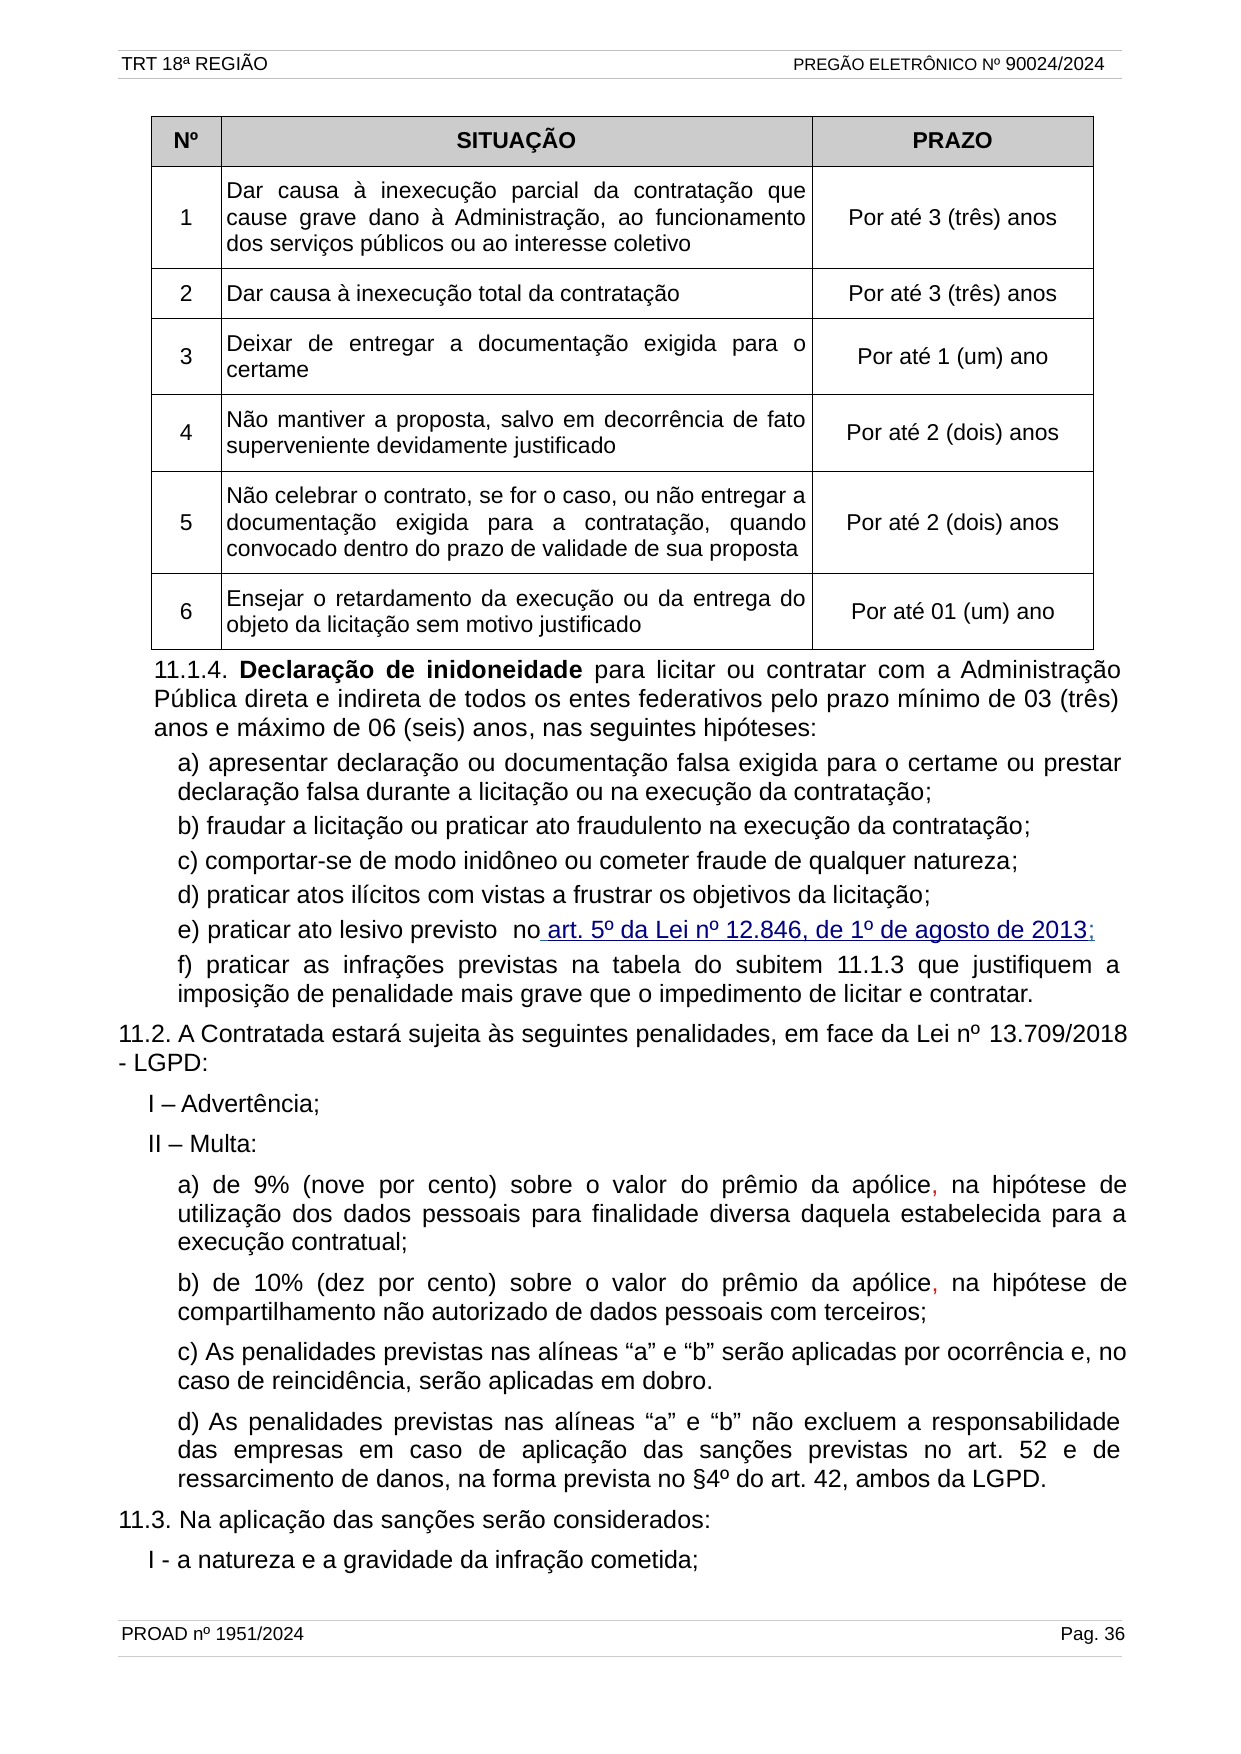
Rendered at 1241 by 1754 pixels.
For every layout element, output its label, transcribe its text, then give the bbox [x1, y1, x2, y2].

text 11.2. A Contratada estará sujeita às seguintes penalidades, em face da Lei nº 13.709/2018 - LGPD: [118, 1019, 1128, 1077]
table_cell Deixar de entregar a documentação exigida para o certame [222, 319, 812, 394]
table_header PRAZO [813, 117, 1093, 166]
table_header SITUAÇÃO [222, 117, 812, 166]
text I – Advertência; [118, 1089, 1128, 1117]
table_cell 5 [152, 472, 221, 573]
table_cell Por até 01 (um) ano [813, 574, 1093, 649]
table_cell 2 [152, 269, 221, 318]
text 11.1.4. Declaração de inidoneidade para licitar ou contratar com a Administração Pública direta e indireta de todos os entes federativos pelo prazo mínimo de 03 (três) anos e máximo de 06 (seis) anos, nas seguintes hipóteses: [153, 656, 1122, 742]
table_cell 1 [152, 167, 221, 268]
text c) comportar-se de modo inidôneo ou cometer fraude de qualquer natureza; [177, 846, 1122, 874]
table_cell Por até 3 (três) anos [813, 167, 1093, 268]
text a) apresentar declaração ou documentação falsa exigida para o certame ou prestar declaração falsa durante a licitação ou na execução da contratação; [177, 748, 1122, 805]
table_cell Por até 2 (dois) anos [813, 395, 1093, 471]
text c) As penalidades previstas nas alíneas “a” e “b” serão aplicadas por ocorrência e, no caso de reincidência, serão aplicadas em dobro. [177, 1337, 1128, 1395]
text 11.3. Na aplicação das sanções serão considerados: [118, 1505, 1122, 1534]
table_cell Dar causa à inexecução total da contratação [222, 269, 812, 318]
text d) praticar atos ilícitos com vistas a frustrar os objetivos da licitação; [177, 881, 1122, 909]
table_cell Dar causa à inexecução parcial da contratação que cause grave dano à Administração, ao funcionamento dos serviços públicos ou ao interesse coletivo [222, 167, 812, 268]
text f) praticar as infrações previstas na tabela do subitem 11.1.3 que justifiquem a imposição de penalidade mais grave que o impedimento de licitar e contratar. [177, 950, 1122, 1007]
table_header Nº [152, 117, 221, 166]
text I - a natureza e a gravidade da infração cometida; [118, 1546, 1122, 1574]
table_cell Por até 2 (dois) anos [813, 472, 1093, 573]
text b) de 10% (dez por cento) sobre o valor do prêmio da apólice, na hipótese de compartilhamento não autorizado de dados pessoais com terceiros; [177, 1268, 1128, 1326]
table_cell Por até 1 (um) ano [813, 319, 1093, 394]
table_cell Não mantiver a proposta, salvo em decorrência de fato superveniente devidamente justificado [222, 395, 812, 471]
table_cell Por até 3 (três) anos [813, 269, 1093, 318]
table_cell Ensejar o retardamento da execução ou da entrega do objeto da licitação sem motivo justificado [222, 574, 812, 649]
text II – Multa: [118, 1129, 1128, 1158]
text a) de 9% (nove por cento) sobre o valor do prêmio da apólice, na hipótese de utilização dos dados pessoais para finalidade diversa daquela estabelecida para a execução contratual; [177, 1170, 1128, 1256]
text b) fraudar a licitação ou praticar ato fraudulento na execução da contratação; [177, 811, 1122, 840]
text d) As penalidades previstas nas alíneas “a” e “b” não excluem a responsabilidade das empresas em caso de aplicação das sanções previstas no art. 52 e de ressarcimento de danos, na forma prevista no §4º do art. 42, ambos da LGPD. [177, 1407, 1122, 1493]
table_cell 6 [152, 574, 221, 649]
table_cell Não celebrar o contrato, se for o caso, ou não entregar a documentação exigida para a contratação, quando convocado dentro do prazo de validade de sua proposta [222, 472, 812, 573]
text e) praticar ato lesivo previsto no art. 5º da Lei nº 12.846, de 1º de agosto de 2013; [177, 915, 1122, 944]
table_cell 4 [152, 395, 221, 471]
table_cell 3 [152, 319, 221, 394]
